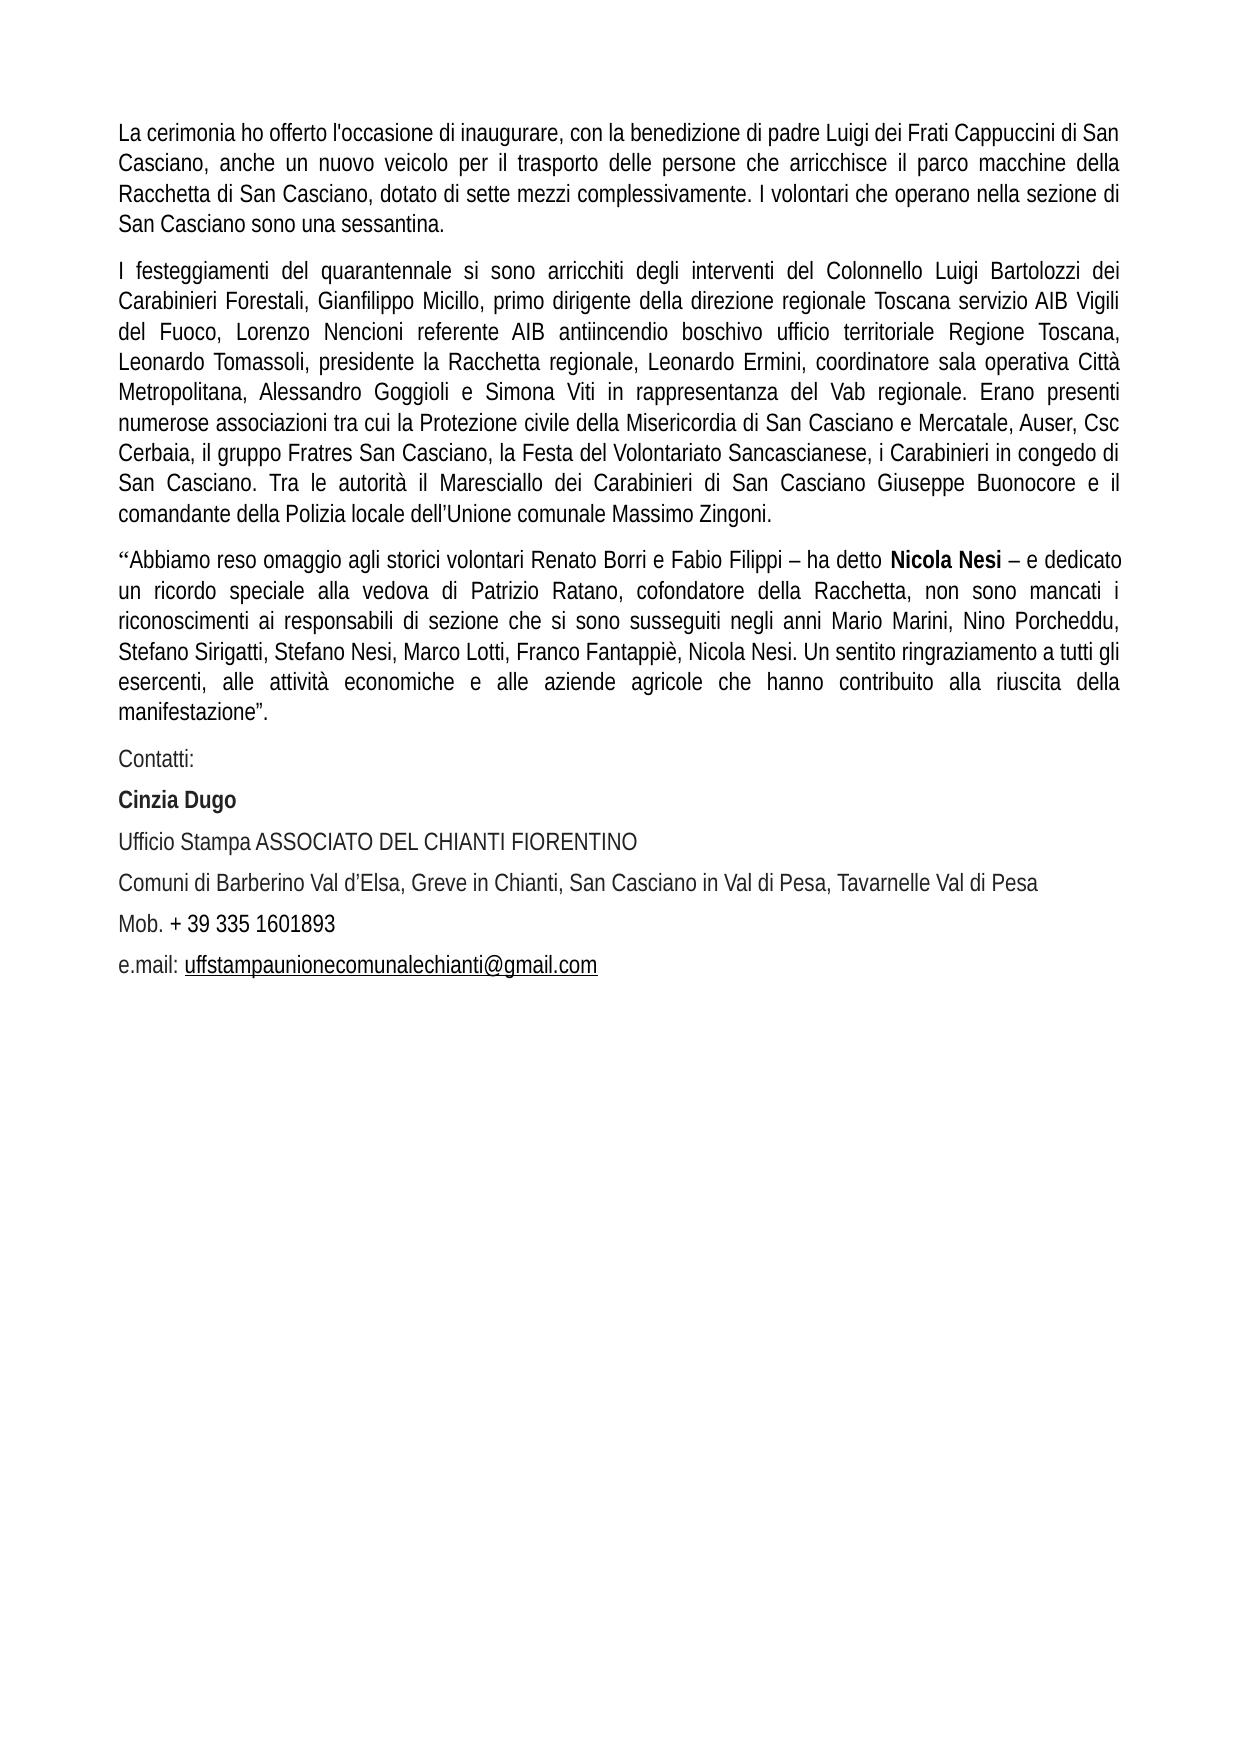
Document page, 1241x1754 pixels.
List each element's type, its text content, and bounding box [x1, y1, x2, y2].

text Contatti: [118, 744, 1122, 773]
text I festeggiamenti del quarantennale si sono arricchiti degli interventi del Colonnello Luigi Bartolozzi dei Carabinieri Forestali, Gianfilippo Micillo, primo dirigente della direzione regionale Toscana servizio AIB Vigili del Fuoco, Lorenzo Nencioni referente AIB antiincendio boschivo ufficio territoriale Regione Toscana, Leonardo Tomassoli, presidente la Racchetta regionale, Leonardo Ermini, coordinatore sala operativa Città Metropolitana, Alessandro Goggioli e Simona Viti in rappresentanza del Vab regionale. Erano presenti numerose associazioni tra cui la Protezione civile della Misericordia di San Casciano e Mercatale, Auser, Csc Cerbaia, il gruppo Fratres San Casciano, la Festa del Volontariato Sancascianese, i Carabinieri in congedo di San Casciano. Tra le autorità il Maresciallo dei Carabinieri di San Casciano Giuseppe Buonocore e il comandante della Polizia locale dell’Unione comunale Massimo Zingoni. [118, 256, 1122, 527]
text e.mail: uffstampaunionecomunalechianti@gmail.com [118, 950, 1122, 979]
text La cerimonia ho offerto l'occasione di inaugurare, con la benedizione di padre Luigi dei Frati Cappuccini di San Casciano, anche un nuovo veicolo per il trasporto delle persone che arricchisce il parco macchine della Racchetta di San Casciano, dotato di sette mezzi complessivamente. I volontari che operano nella sezione di San Casciano sono una sessantina. [118, 118, 1122, 238]
text Mob. + 39 335 1601893 [118, 909, 1122, 937]
text Ufficio Stampa ASSOCIATO DEL CHIANTI FIORENTINO [118, 827, 1122, 855]
text Cinzia Dugo [118, 785, 1122, 814]
text “Abbiamo reso omaggio agli storici volontari Renato Borri e Fabio Filippi – ha detto Nicola Nesi – e dedicato un ricordo speciale alla vedova di Patrizio Ratano, cofondatore della Racchetta, non sono mancati i riconoscimenti ai responsabili di sezione che si sono susseguiti negli anni Mario Marini, Nino Porcheddu, Stefano Sirigatti, Stefano Nesi, Marco Lotti, Franco Fantappiè, Nicola Nesi. Un sentito ringraziamento a tutti gli esercenti, alle attività economiche e alle aziende agricole che hanno contribuito alla riuscita della manifestazione”. [118, 546, 1122, 726]
text Comuni di Barberino Val d’Elsa, Greve in Chianti, San Casciano in Val di Pesa, Tavarnelle Val di Pesa [118, 868, 1122, 896]
